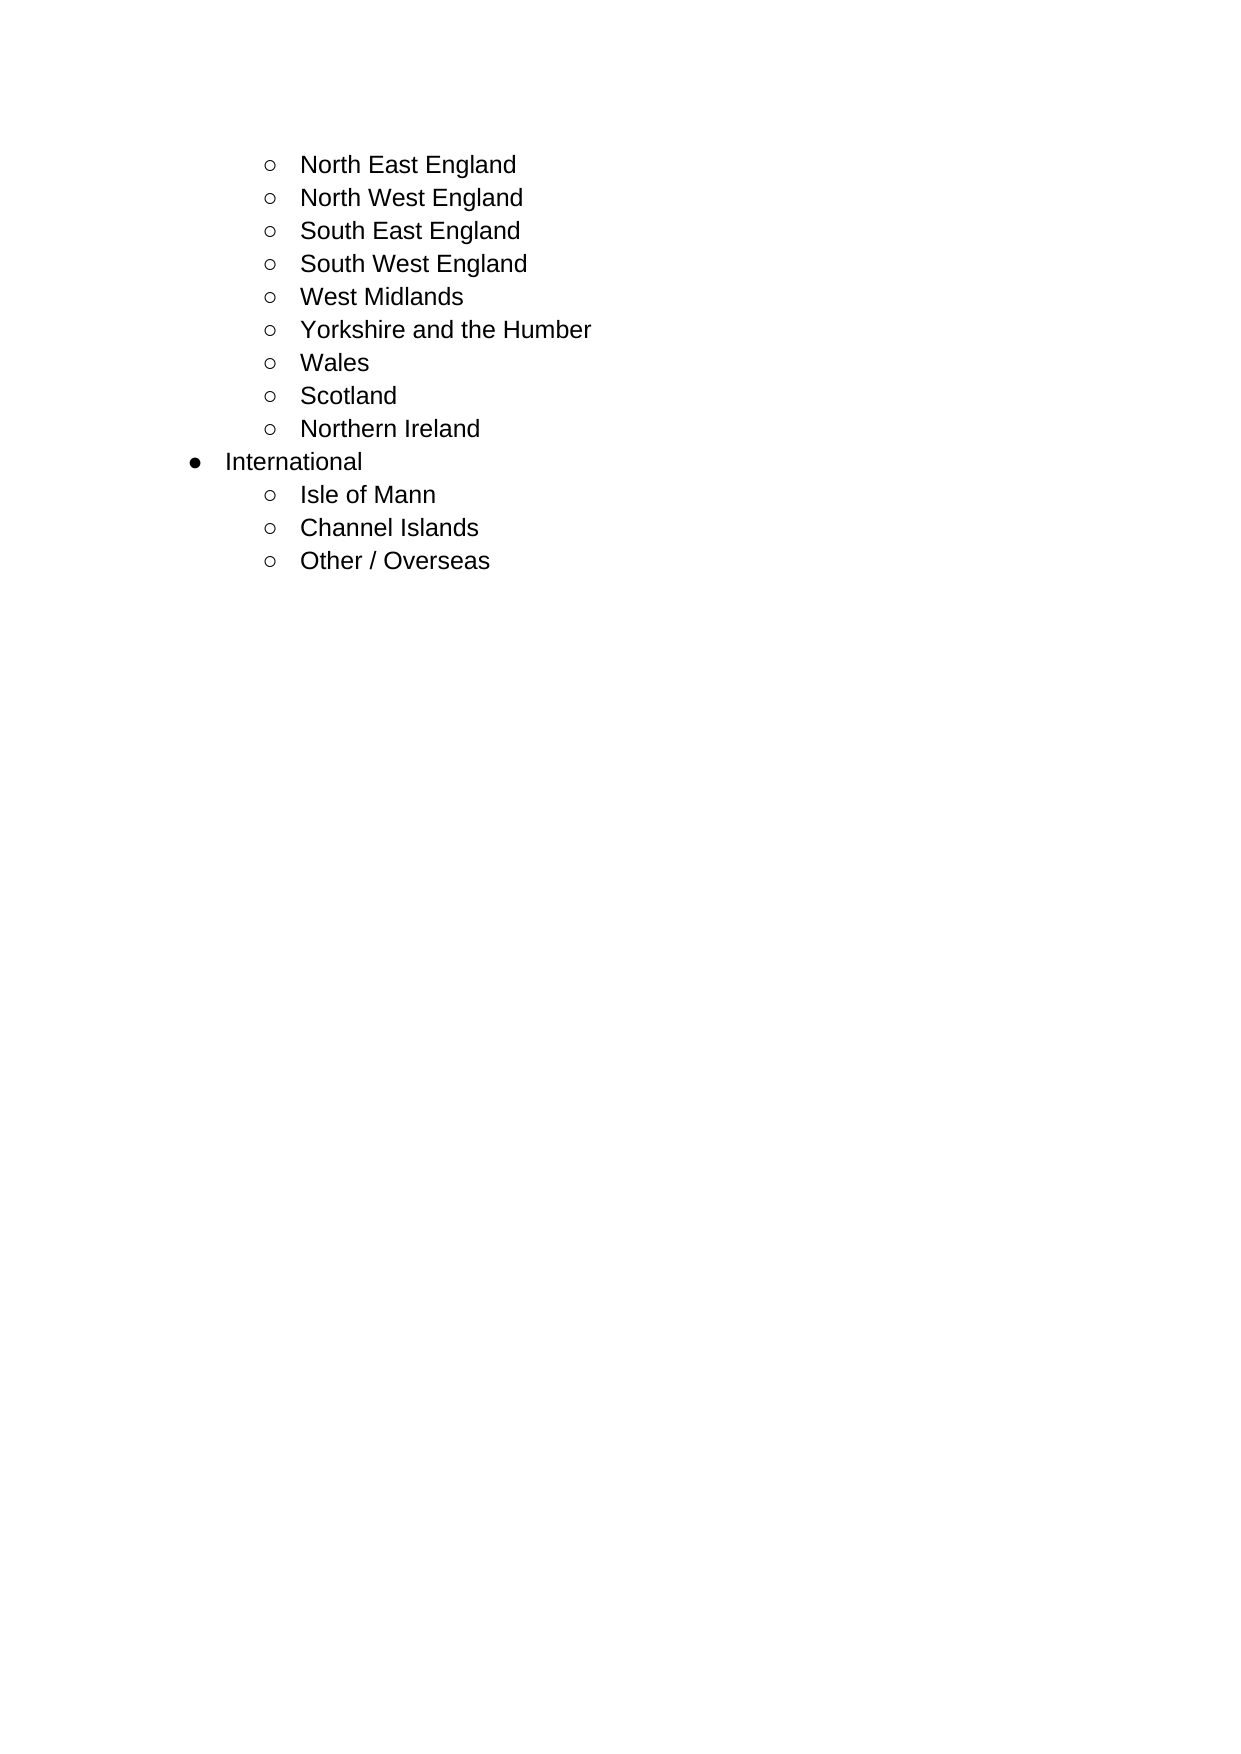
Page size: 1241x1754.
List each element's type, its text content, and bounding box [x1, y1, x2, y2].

list International [187, 447, 1090, 476]
list West Midlands [262, 282, 1090, 311]
list Other / Overseas [262, 546, 1090, 575]
list Yorkshire and the Humber [262, 315, 1090, 344]
list Wales [262, 348, 1090, 377]
list Scotland [262, 381, 1090, 410]
list North West England [262, 183, 1090, 212]
list Isle of Mann [262, 480, 1090, 509]
list South East England [262, 216, 1090, 245]
list Channel Islands [262, 513, 1090, 542]
list Northern Ireland [262, 414, 1090, 443]
list South West England [262, 249, 1090, 278]
list North East England [262, 150, 1090, 179]
